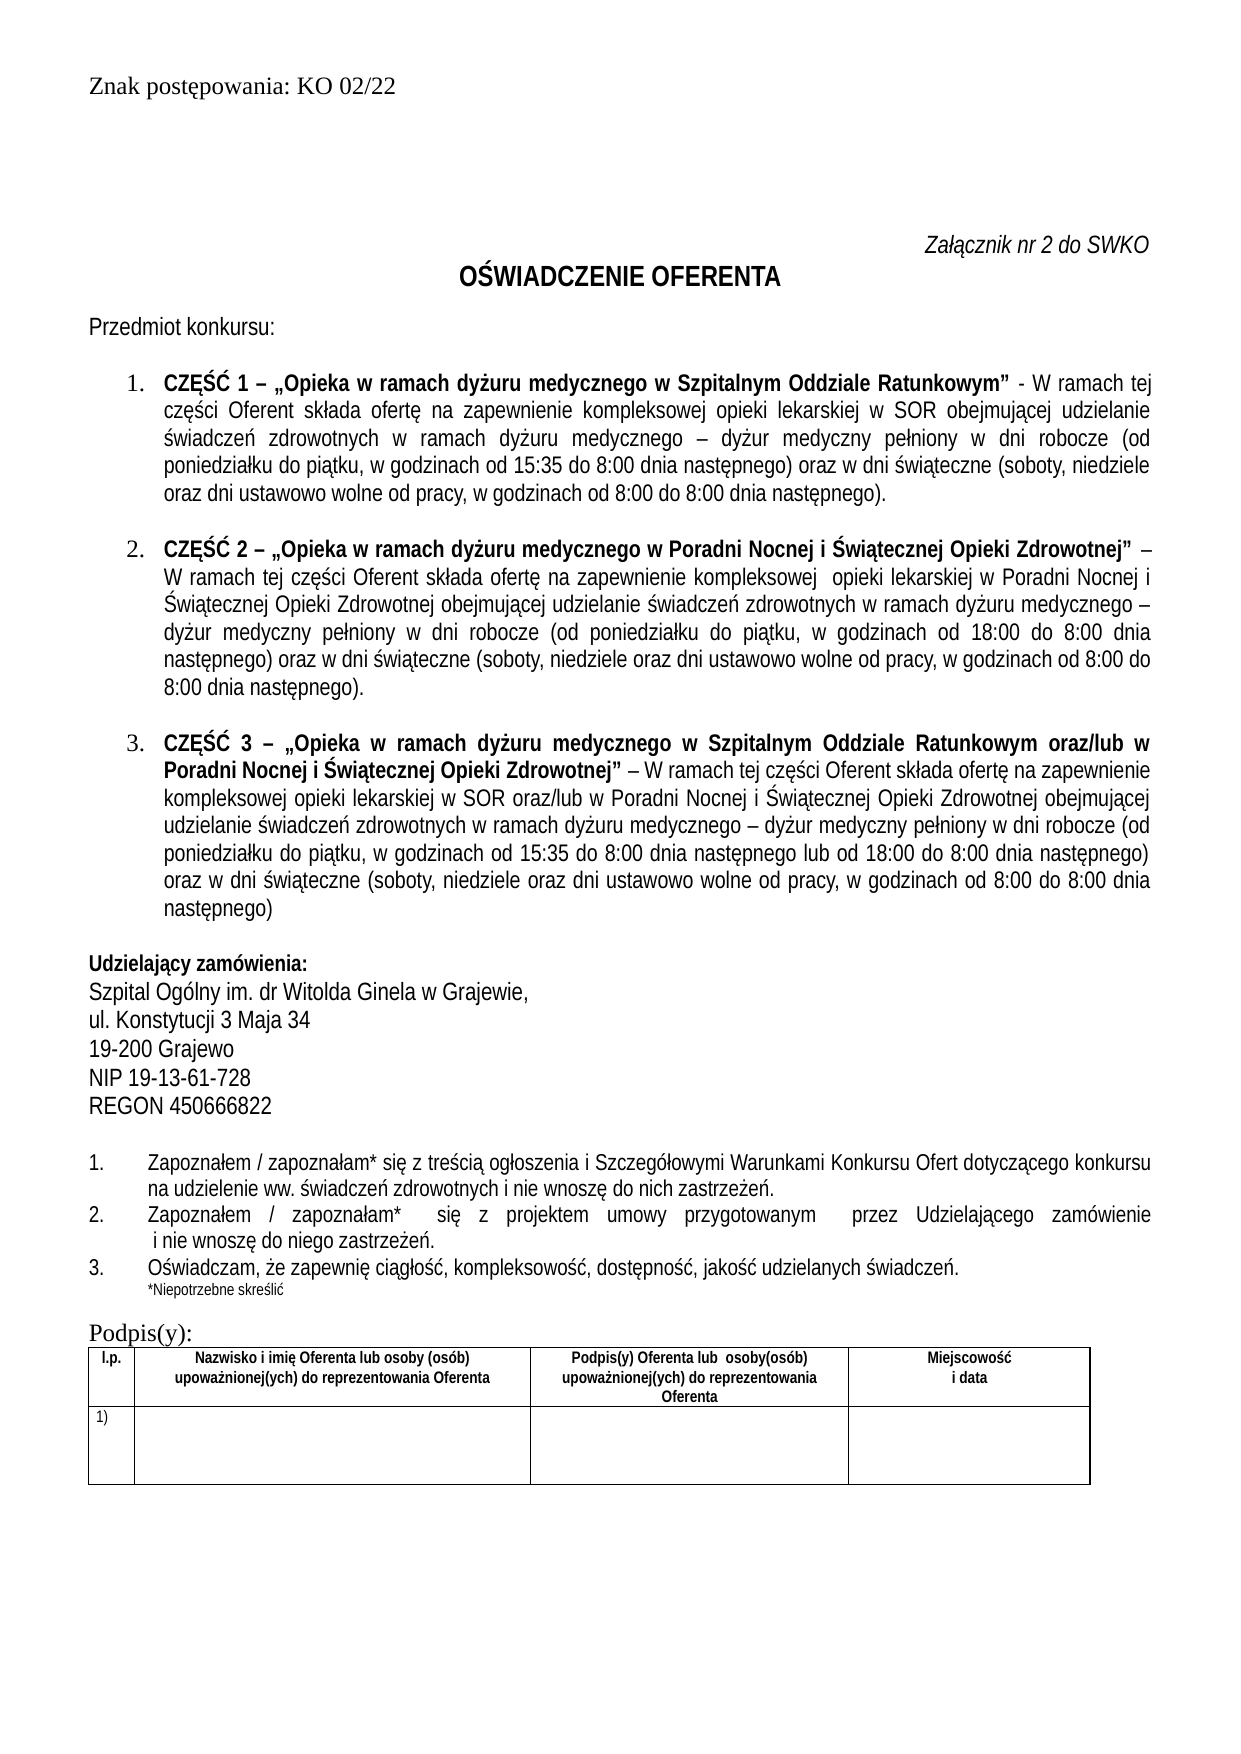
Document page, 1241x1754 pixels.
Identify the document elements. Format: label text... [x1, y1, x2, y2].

text OŚWIADCZENIE OFERENTA [88, 259, 1152, 292]
list CZĘŚĆ 1 – „Opieka w ramach dyżuru medycznego w Szpitalnym Oddziale Ratunkowym” - W ramach tej części Oferent składa ofertę na zapewnienie kompleksowej opieki lekarskiej w SOR obejmującej udzielanie świadczeń zdrowotnych w ramach dyżuru medycznego – dyżur medyczny pełniony w dni robocze (od poniedziałku do piątku, w godzinach od 15:35 do 8:00 dnia następnego) oraz w dni świąteczne (soboty, niedziele oraz dni ustawowo wolne od pracy, w godzinach od 8:00 do 8:00 dnia następnego). [126, 368, 1152, 506]
text *Niepotrzebne skreślić [88, 1280, 1152, 1299]
text Podpis(y): [88, 1318, 1152, 1347]
list CZĘŚĆ 3 – „Opieka w ramach dyżuru medycznego w Szpitalnym Oddziale Ratunkowym oraz/lub w Poradni Nocnej i Świątecznej Opieki Zdrowotnej” – W ramach tej części Oferent składa ofertę na zapewnienie kompleksowej opieki lekarskiej w SOR oraz/lub w Poradni Nocnej i Świątecznej Opieki Zdrowotnej obejmującej udzielanie świadczeń zdrowotnych w ramach dyżuru medycznego – dyżur medyczny pełniony w dni robocze (od poniedziałku do piątku, w godzinach od 15:35 do 8:00 dnia następnego lub od 18:00 do 8:00 dnia następnego) oraz w dni świąteczne (soboty, niedziele oraz dni ustawowo wolne od pracy, w godzinach od 8:00 do 8:00 dnia następnego) [126, 728, 1152, 921]
table_cell [135, 1407, 530, 1483]
table_cell 1) [89, 1407, 134, 1483]
list CZĘŚĆ 2 – „Opieka w ramach dyżuru medycznego w Poradni Nocnej i Świątecznej Opieki Zdrowotnej” – W ramach tej części Oferent składa ofertę na zapewnienie kompleksowej opieki lekarskiej w Poradni Nocnej i Świątecznej Opieki Zdrowotnej obejmującej udzielanie świadczeń zdrowotnych w ramach dyżuru medycznego – dyżur medyczny pełniony w dni robocze (od poniedziałku do piątku, w godzinach od 18:00 do 8:00 dnia następnego) oraz w dni świąteczne (soboty, niedziele oraz dni ustawowo wolne od pracy, w godzinach od 8:00 do 8:00 dnia następnego). [126, 534, 1152, 700]
text Szpital Ogólny im. dr Witolda Ginela w Grajewie, [88, 977, 1152, 1005]
text 3. Oświadczam, że zapewnię ciągłość, kompleksowość, dostępność, jakość udzielanych świadczeń. [88, 1254, 1152, 1280]
text Udzielający zamówienia: [88, 950, 1152, 977]
text Załącznik nr 2 do SWKO [88, 230, 1152, 259]
text REGON 450666822 [88, 1091, 1152, 1120]
table_header Miejscowość i data [849, 1348, 1089, 1406]
table_cell [531, 1407, 848, 1483]
text 19-200 Grajewo [88, 1034, 1152, 1062]
text ul. Konstytucji 3 Maja 34 [88, 1005, 1152, 1034]
table_header Podpis(y) Oferenta lub osoby(osób) upoważnionej(ych) do reprezentowania Oferenta [531, 1348, 848, 1406]
text 2. Zapoznałem / zapoznałam* się z projektem umowy przygotowanym przez Udzielającego zamówienie i nie wnoszę do niego zastrzeżeń. [88, 1201, 1152, 1254]
table_header l.p. [89, 1348, 134, 1406]
text NIP 19-13-61-728 [88, 1062, 1152, 1091]
subtitle Przedmiot konkursu: [88, 311, 1152, 340]
table_header Nazwisko i imię Oferenta lub osoby (osób) upoważnionej(ych) do reprezentowania Oferenta [135, 1348, 530, 1406]
table_cell [849, 1407, 1089, 1483]
text 1. Zapoznałem / zapoznałam* się z treścią ogłoszenia i Szczegółowymi Warunkami Konkursu Ofert dotyczącego konkursu na udzielenie ww. świadczeń zdrowotnych i nie wnoszę do nich zastrzeżeń. [88, 1148, 1152, 1201]
